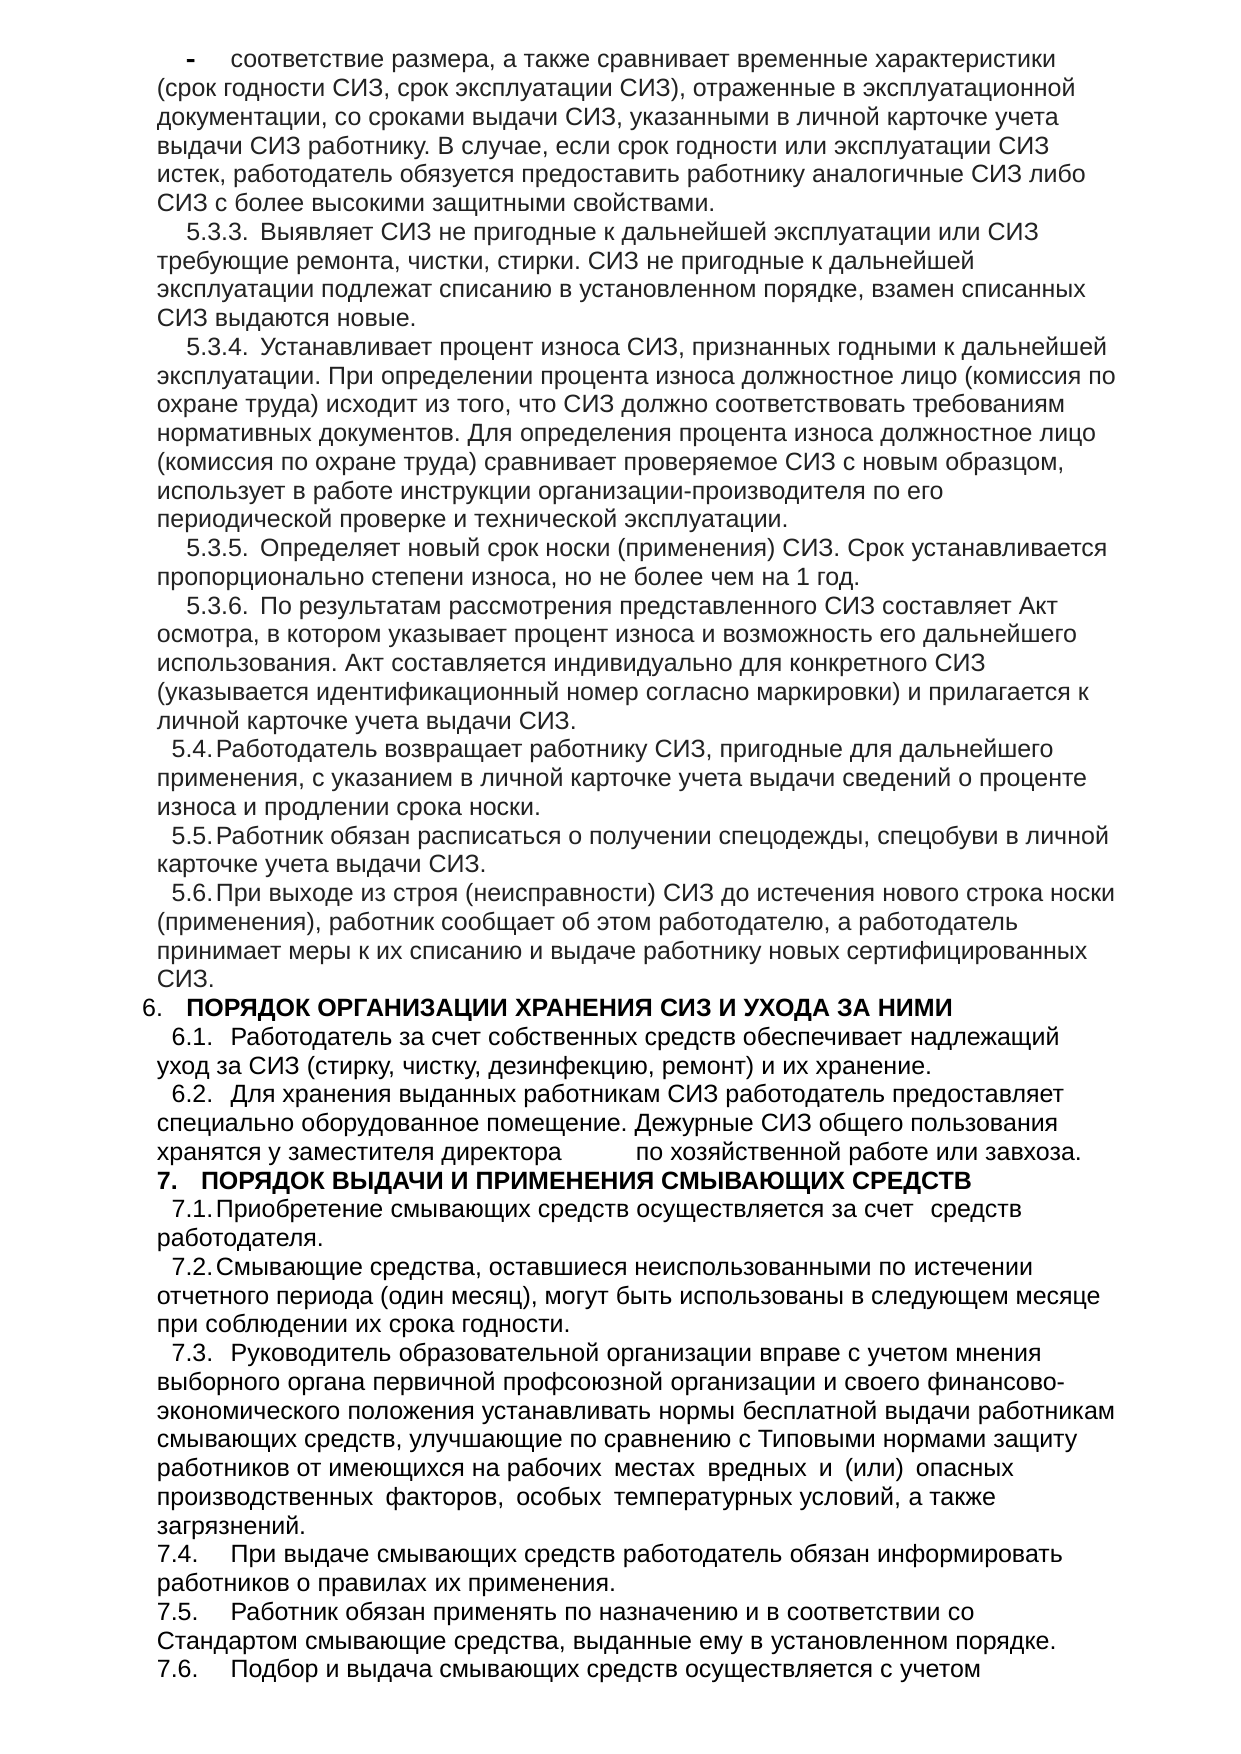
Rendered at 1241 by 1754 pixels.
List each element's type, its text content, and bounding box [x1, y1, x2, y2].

list Работник обязан расписаться о получении спецодежды, спецобуви в личной карточке учета выдачи СИЗ. [157, 821, 1119, 878]
list При выходе из строя (неисправности) СИЗ до истечения нового строка носки (применения), работник сообщает об этом работодателю, а работодатель принимает меры к их списанию и выдаче работнику новых сертифицированных СИЗ. [157, 878, 1119, 993]
list Для хранения выданных работникам СИЗ работодатель предоставляет специально оборудованное помещение. Дежурные СИЗ общего пользования хранятся у заместителя директора по хозяйственной работе или завхоза. [157, 1079, 1116, 1166]
list ПОРЯДОК ВЫДАЧИ И ПРИМЕНЕНИЯ СМЫВАЮЩИХ СРЕДСТВ [157, 1166, 1121, 1194]
list Приобретение смывающих средств осуществляется за счет средств работодателя. [157, 1194, 1115, 1252]
list Работник обязан применять по назначению и в соответствии со Стандартом смывающие средства, выданные ему в установленном порядке. [157, 1597, 1115, 1654]
list соответствие размера, а также сравнивает временные характеристики (срок годности СИЗ, срок эксплуатации СИЗ), отраженные в эксплуатационной документации, со сроками выдачи СИЗ, указанными в личной карточке учета выдачи СИЗ работнику. В случае, если срок годности или эксплуатации СИЗ истек, работодатель обязуется предоставить работнику аналогичные СИЗ либо СИЗ с более высокими защитными свойствами. [157, 44, 1119, 217]
list ПОРЯДОК ОРГАНИЗАЦИИ ХРАНЕНИЯ СИЗ И УХОДА ЗА НИМИ [142, 993, 1152, 1022]
list Устанавливает процент износа СИЗ, признанных годными к дальнейшей эксплуатации. При определении процента износа должностное лицо (комиссия по охране труда) исходит из того, что СИЗ должно соответствовать требованиям нормативных документов. Для определения процента износа должностное лицо (комиссия по охране труда) сравнивает проверяемое СИЗ с новым образцом, использует в работе инструкции организации-производителя по его периодической проверке и технической эксплуатации. [157, 332, 1119, 533]
list Смывающие средства, оставшиеся неиспользованными по истечении отчетного периода (один месяц), могут быть использованы в следующем месяце при соблюдении их срока годности. [157, 1252, 1116, 1338]
list При выдаче смывающих средств работодатель обязан информировать работников о правилах их применения. [157, 1539, 1116, 1597]
list Работодатель возвращает работнику СИЗ, пригодные для дальнейшего применения, с указанием в личной карточке учета выдачи сведений о проценте износа и продлении срока носки. [157, 734, 1119, 821]
list Определяет новый срок носки (применения) СИЗ. Срок устанавливается пропорционально степени износа, но не более чем на 1 год. [157, 533, 1119, 591]
list По результатам рассмотрения представленного СИЗ составляет Акт осмотра, в котором указывает процент износа и возможность его дальнейшего использования. Акт составляется индивидуально для конкретного СИЗ (указывается идентификационный номер согласно маркировки) и прилагается к личной карточке учета выдачи СИЗ. [157, 591, 1119, 734]
list Руководитель образовательной организации вправе с учетом мнения выборного органа первичной профсоюзной организации и своего финансово- экономического положения устанавливать нормы бесплатной выдачи работникам смывающих средств, улучшающие по сравнению с Типовыми нормами защиту работников от имеющихся на рабочих местах вредных и (или) опасных производственных факторов, особых температурных условий, а также загрязнений. [157, 1338, 1116, 1539]
list Работодатель за счет собственных средств обеспечивает надлежащий уход за СИЗ (стирку, чистку, дезинфекцию, ремонт) и их хранение. [157, 1022, 1116, 1079]
list Выявляет СИЗ не пригодные к дальнейшей эксплуатации или СИЗ требующие ремонта, чистки, стирки. СИЗ не пригодные к дальнейшей эксплуатации подлежат списанию в установленном порядке, взамен списанных СИЗ выдаются новые. [157, 217, 1119, 332]
list Подбор и выдача смывающих средств осуществляется с учетом [157, 1654, 1115, 1683]
